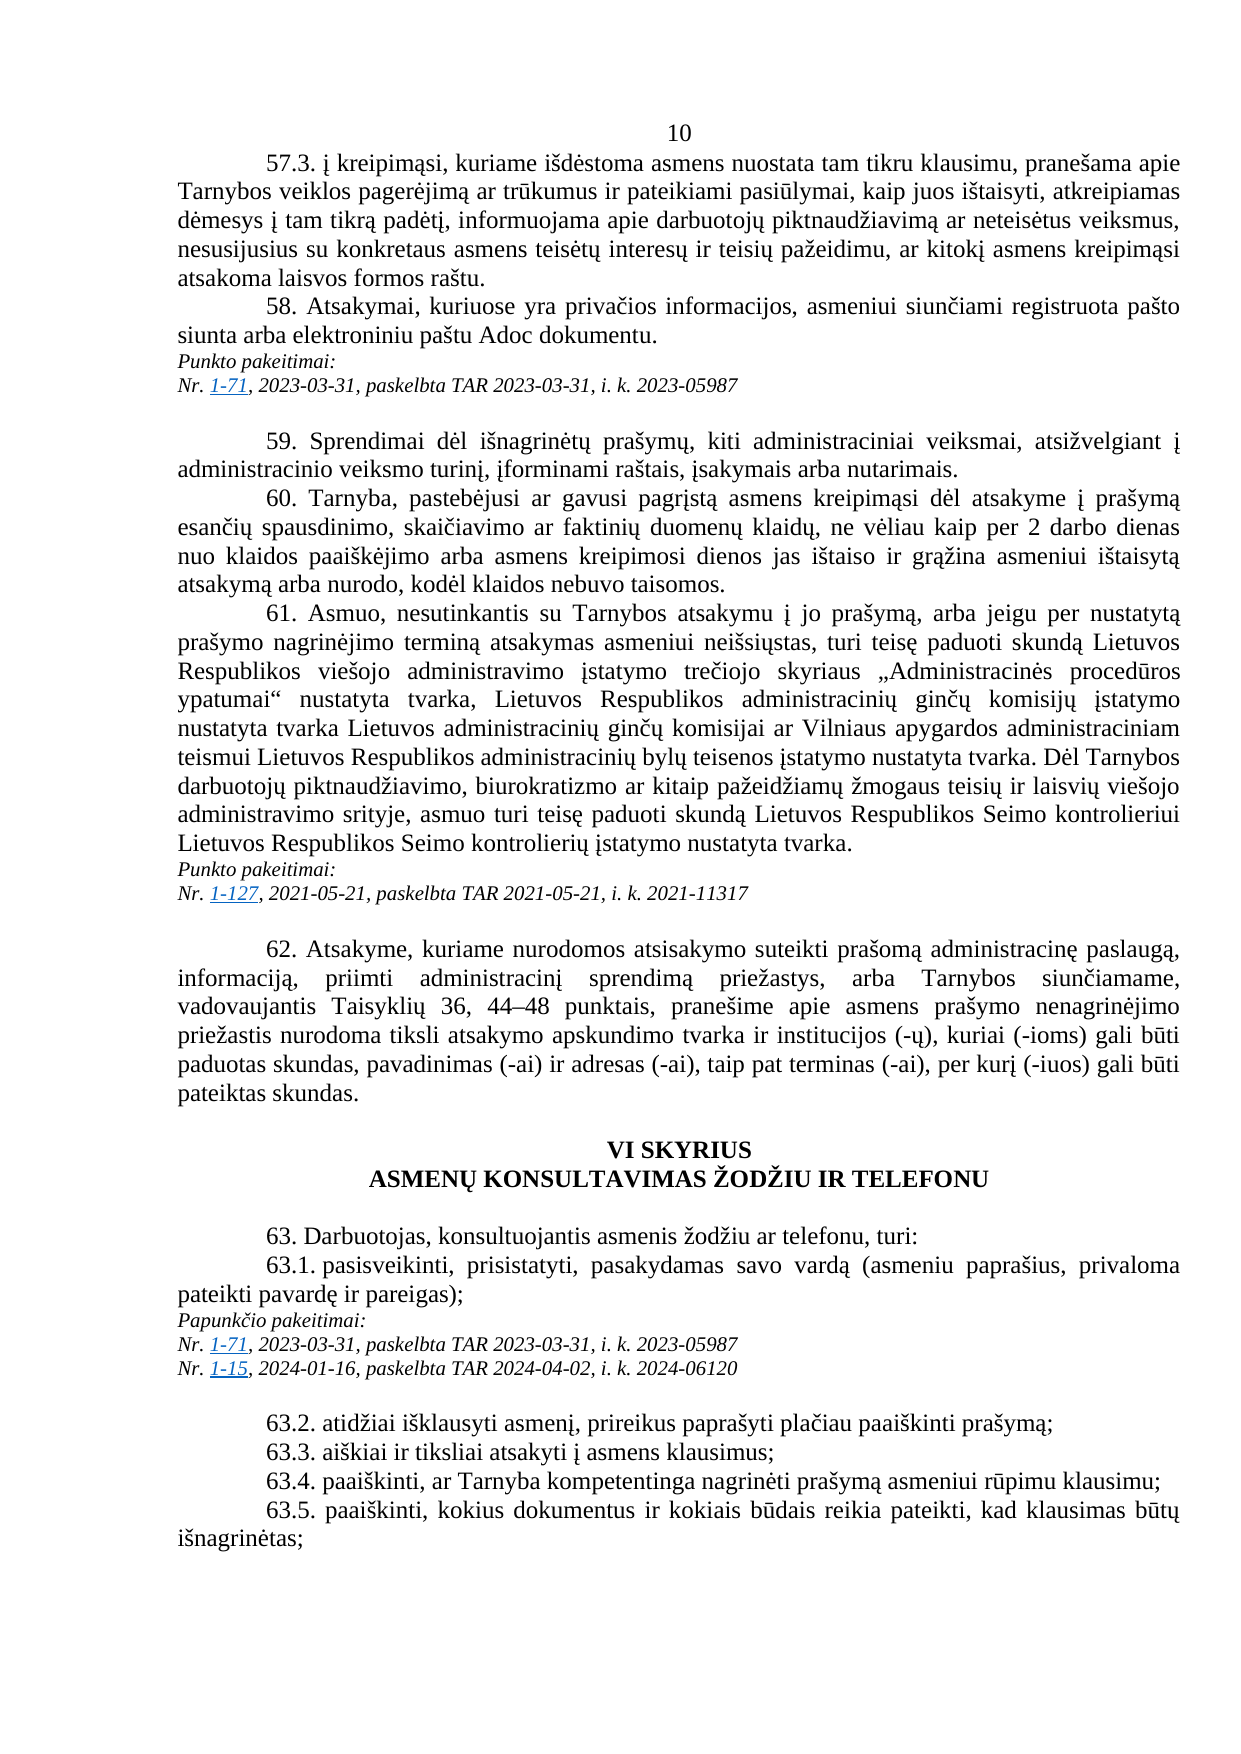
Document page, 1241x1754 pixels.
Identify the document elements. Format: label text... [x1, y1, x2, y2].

text 63.2. atidžiai išklausyti asmenį, prireikus paprašyti plačiau paaiškinti prašymą; [177, 1408, 1181, 1437]
text Nr. 1-15, 2024-01-16, paskelbta TAR 2024-04-02, i. k. 2024-06120 [177, 1356, 1181, 1380]
text 63.5. paaiškinti, kokius dokumentus ir kokiais būdais reikia pateikti, kad klausimas būtų išnagrinėtas; [177, 1495, 1181, 1552]
text Asmenų konsultavimas žodžiu ir TELEFONU [177, 1164, 1181, 1193]
text VI SKYRIUS [177, 1135, 1181, 1164]
text 63.1. pasisveikinti, prisistatyti, pasakydamas savo vardą (asmeniu paprašius, privaloma pateikti pavardę ir pareigas); [177, 1250, 1181, 1308]
text 63.3. aiškiai ir tiksliai atsakyti į asmens klausimus; [177, 1437, 1181, 1466]
text 60. Tarnyba, pastebėjusi ar gavusi pagrįstą asmens kreipimąsi dėl atsakyme į prašymą esančių spausdinimo, skaičiavimo ar faktinių duomenų klaidų, ne vėliau kaip per 2 darbo dienas nuo klaidos paaiškėjimo arba asmens kreipimosi dienos jas ištaiso ir grąžina asmeniui ištaisytą atsakymą arba nurodo, kodėl klaidos nebuvo taisomos. [177, 483, 1181, 598]
text 62. Atsakyme, kuriame nurodomos atsisakymo suteikti prašomą administracinę paslaugą, informaciją, priimti administracinį sprendimą priežastys, arba Tarnybos siunčiamame, vadovaujantis Taisyklių 36, 44–48 punktais, pranešime apie asmens prašymo nenagrinėjimo priežastis nurodoma tiksli atsakymo apskundimo tvarka ir institucijos (-ų), kuriai (-ioms) gali būti paduotas skundas, pavadinimas (-ai) ir adresas (-ai), taip pat terminas (-ai), per kurį (-iuos) gali būti pateiktas skundas. [177, 934, 1181, 1106]
text 63. Darbuotojas, konsultuojantis asmenis žodžiu ar telefonu, turi: [177, 1221, 1181, 1250]
text Nr. 1-71, 2023-03-31, paskelbta TAR 2023-03-31, i. k. 2023-05987 [177, 1332, 1181, 1356]
text Punkto pakeitimai: [177, 857, 1181, 881]
text 61. Asmuo, nesutinkantis su Tarnybos atsakymu į jo prašymą, arba jeigu per nustatytą prašymo nagrinėjimo terminą atsakymas asmeniui neišsiųstas, turi teisę paduoti skundą Lietuvos Respublikos viešojo administravimo įstatymo trečiojo skyriaus „Administracinės procedūros ypatumai“ nustatyta tvarka, Lietuvos Respublikos administracinių ginčų komisijų įstatymo nustatyta tvarka Lietuvos administracinių ginčų komisijai ar Vilniaus apygardos administraciniam teismui Lietuvos Respublikos administracinių bylų teisenos įstatymo nustatyta tvarka. Dėl Tarnybos darbuotojų piktnaudžiavimo, biurokratizmo ar kitaip pažeidžiamų žmogaus teisių ir laisvių viešojo administravimo srityje, asmuo turi teisę paduoti skundą Lietuvos Respublikos Seimo kontrolieriui Lietuvos Respublikos Seimo kontrolierių įstatymo nustatyta tvarka. [177, 598, 1181, 857]
text 58. Atsakymai, kuriuose yra privačios informacijos, asmeniui siunčiami registruota pašto siunta arba elektroniniu paštu Adoc dokumentu. [177, 291, 1181, 349]
text Nr. 1-127, 2021-05-21, paskelbta TAR 2021-05-21, i. k. 2021-11317 [177, 881, 1181, 905]
text 59. Sprendimai dėl išnagrinėtų prašymų, kiti administraciniai veiksmai, atsižvelgiant į administracinio veiksmo turinį, įforminami raštais, įsakymais arba nutarimais. [177, 426, 1181, 483]
text Punkto pakeitimai: [177, 349, 1181, 373]
text 63.4. paaiškinti, ar Tarnyba kompetentinga nagrinėti prašymą asmeniui rūpimu klausimu; [177, 1466, 1181, 1495]
text Nr. 1-71, 2023-03-31, paskelbta TAR 2023-03-31, i. k. 2023-05987 [177, 373, 1181, 397]
text Papunkčio pakeitimai: [177, 1308, 1181, 1332]
text 57.3. į kreipimąsi, kuriame išdėstoma asmens nuostata tam tikru klausimu, pranešama apie Tarnybos veiklos pagerėjimą ar trūkumus ir pateikiami pasiūlymai, kaip juos ištaisyti, atkreipiamas dėmesys į tam tikrą padėtį, informuojama apie darbuotojų piktnaudžiavimą ar neteisėtus veiksmus, nesusijusius su konkretaus asmens teisėtų interesų ir teisių pažeidimu, ar kitokį asmens kreipimąsi atsakoma laisvos formos raštu. [177, 148, 1181, 291]
